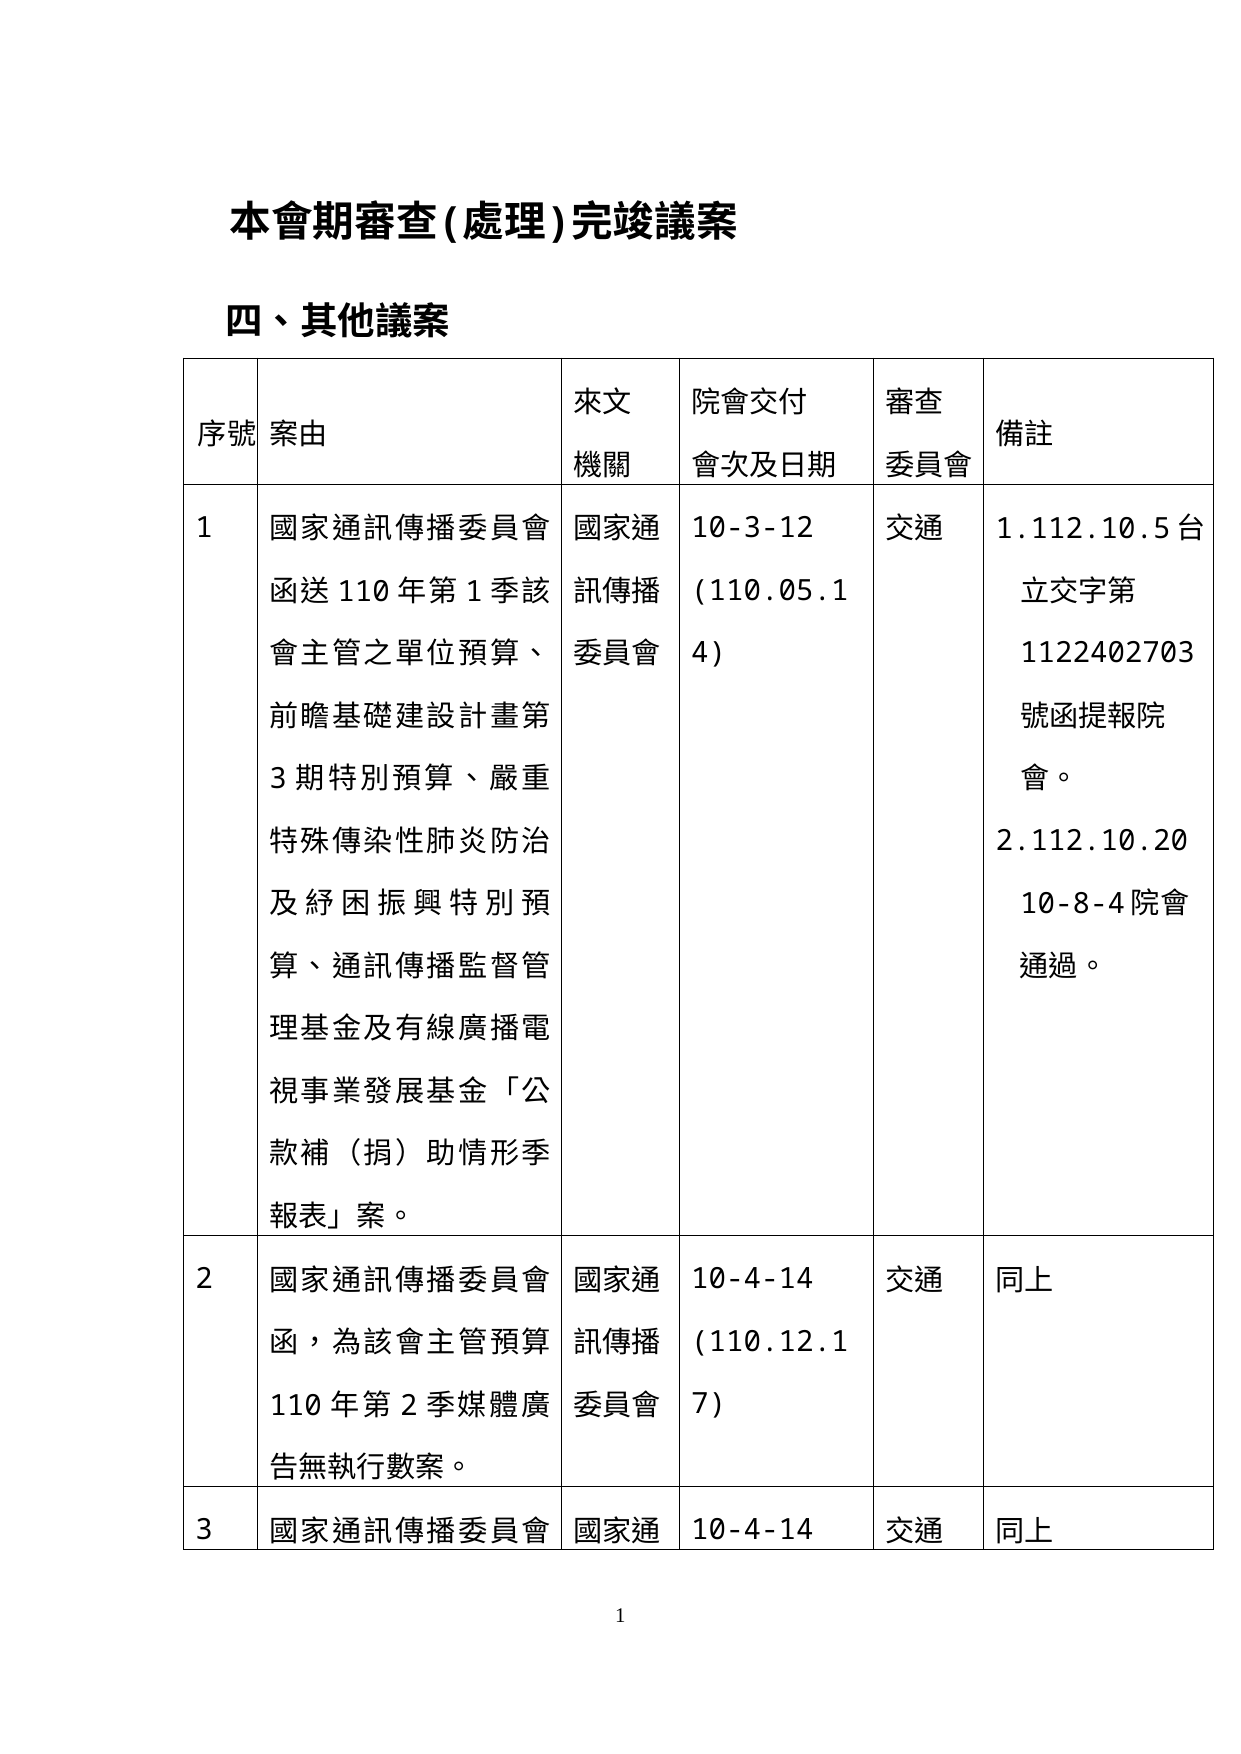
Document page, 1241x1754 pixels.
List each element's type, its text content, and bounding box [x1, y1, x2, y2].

table_cell 同上 [984, 1236, 1213, 1486]
table_cell 國家通訊傳播委員會 [562, 485, 679, 1234]
table_cell 10-4-14 [680, 1487, 873, 1549]
table_cell 國家通訊傳播委員會函送110年第1季該會主管之單位預算、前瞻基礎建設計畫第3期特別預算、嚴重特殊傳染性肺炎防治及紓困振興特別預算、通訊傳播監督管理基金及有線廣播電視事業發展基金「公款補（捐）助情形季報表」案。 [258, 485, 561, 1234]
table_header 來文 機關 [562, 359, 679, 483]
table_cell 同上 [984, 1487, 1213, 1549]
subtitle 本會期審查(處理)完竣議案 [187, 176, 1053, 239]
table_cell 國家通訊傳播委員會 [562, 1236, 679, 1486]
table_header 備註 [984, 359, 1213, 483]
table_cell 國家通 [562, 1487, 679, 1549]
table_cell [184, 1236, 257, 1486]
table_cell 1.112.10.5台立交字第1122402703號函提報院會。 2.112.10.20 10-8-4院會通過。 [984, 485, 1213, 1234]
table_cell [184, 1487, 257, 1549]
table_cell 交通 [874, 1236, 983, 1486]
table_header 序號 [184, 359, 257, 483]
table_cell 10-4-14 (110.12.17) [680, 1236, 873, 1486]
table_header 院會交付 會次及日期 [680, 359, 873, 483]
table_cell 交通 [874, 485, 983, 1234]
table_cell [184, 485, 257, 1234]
subtitle 四、其他議案 [187, 276, 1053, 339]
table_cell 10-3-12 (110.05.14) [680, 485, 873, 1234]
table_cell 國家通訊傳播委員會 [258, 1487, 561, 1549]
table_cell 交通 [874, 1487, 983, 1549]
table_header 審查 委員會 [874, 359, 983, 483]
table_header 案由 [258, 359, 561, 483]
table_cell 國家通訊傳播委員會函，為該會主管預算110年第2季媒體廣告無執行數案。 [258, 1236, 561, 1486]
